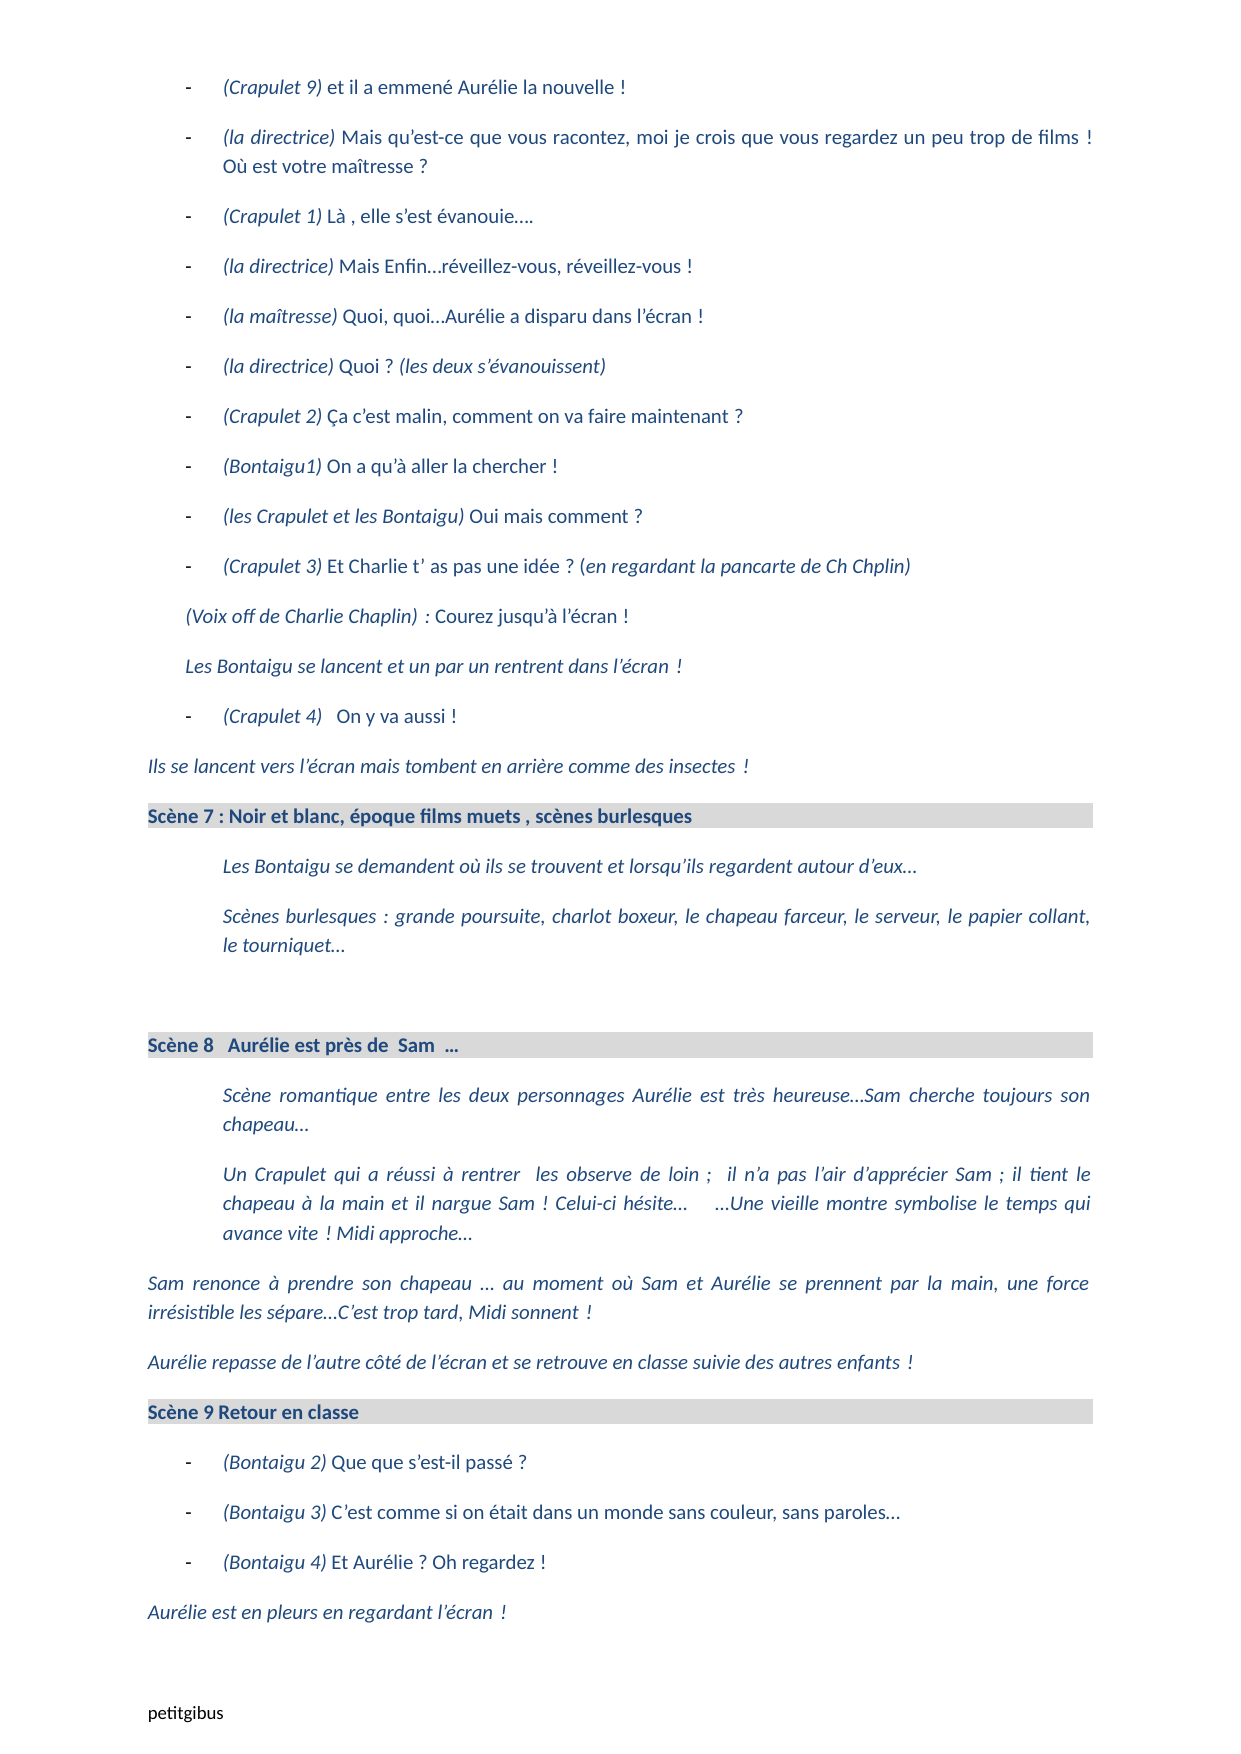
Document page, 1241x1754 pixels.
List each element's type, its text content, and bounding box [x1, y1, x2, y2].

list Scène romantique entre les deux personnages Aurélie est très heureuse…Sam cherche toujours son chapeau… [223, 1082, 1093, 1137]
list (Crapulet 3) Et Charlie t’ as pas une idée ? (en regardant la pancarte de Ch Chplin) [185, 553, 1093, 578]
list (Crapulet 4) On y va aussi ! [185, 703, 1093, 728]
list Scènes burlesques : grande poursuite, charlot boxeur, le chapeau farceur, le serveur, le papier collant, le tourniquet… [223, 903, 1093, 958]
list (Bontaigu 2) Que que s’est-il passé ? [185, 1449, 1093, 1474]
list (la directrice) Quoi ? (les deux s’évanouissent) [185, 353, 1093, 378]
list (Crapulet 9) et il a emmené Aurélie la nouvelle ! [185, 74, 1093, 99]
text Ils se lancent vers l’écran mais tombent en arrière comme des insectes ! [148, 753, 1093, 778]
text Aurélie est en pleurs en regardant l’écran ! [148, 1599, 1093, 1624]
text (Voix off de Charlie Chaplin) : Courez jusqu’à l’écran ! [185, 603, 1093, 628]
text Aurélie repasse de l’autre côté de l’écran et se retrouve en classe suivie des autres enfants ! [148, 1349, 1093, 1374]
text Scène 8 Aurélie est près de Sam … [148, 1032, 1093, 1058]
list (Bontaigu1) On a qu’à aller la chercher ! [185, 453, 1093, 478]
text Sam renonce à prendre son chapeau … au moment où Sam et Aurélie se prennent par la main, une force irrésistible les sépare…C’est trop tard, Midi sonnent ! [148, 1270, 1093, 1324]
list (Bontaigu 4) Et Aurélie ? Oh regardez ! [185, 1549, 1093, 1574]
list (Bontaigu 3) C’est comme si on était dans un monde sans couleur, sans paroles… [185, 1499, 1093, 1524]
list Les Bontaigu se demandent où ils se trouvent et lorsqu’ils regardent autour d’eux… [223, 853, 1093, 878]
list (la directrice) Mais Enfin…réveillez-vous, réveillez-vous ! [185, 253, 1093, 278]
list (Crapulet 2) Ça c’est malin, comment on va faire maintenant ? [185, 403, 1093, 428]
list (les Crapulet et les Bontaigu) Oui mais comment ? [185, 503, 1093, 528]
list (la directrice) Mais qu’est-ce que vous racontez, moi je crois que vous regardez un peu trop de films ! Où est votre maîtresse ? [185, 124, 1093, 178]
list (la maîtresse) Quoi, quoi…Aurélie a disparu dans l’écran ! [185, 303, 1093, 328]
text Les Bontaigu se lancent et un par un rentrent dans l’écran ! [185, 653, 1093, 678]
list (Crapulet 1) Là , elle s’est évanouie…. [185, 203, 1093, 228]
text Scène 7 : Noir et blanc, époque films muets , scènes burlesques [148, 803, 1093, 828]
text Scène 9 Retour en classe [148, 1399, 1093, 1424]
list Un Crapulet qui a réussi à rentrer les observe de loin ; il n’a pas l’air d’apprécier Sam ; il tient le chapeau à la main et il nargue Sam ! Celui-ci hésite… …Une vieille montre symbolise le temps qui avance vite ! Midi approche… [223, 1161, 1093, 1245]
